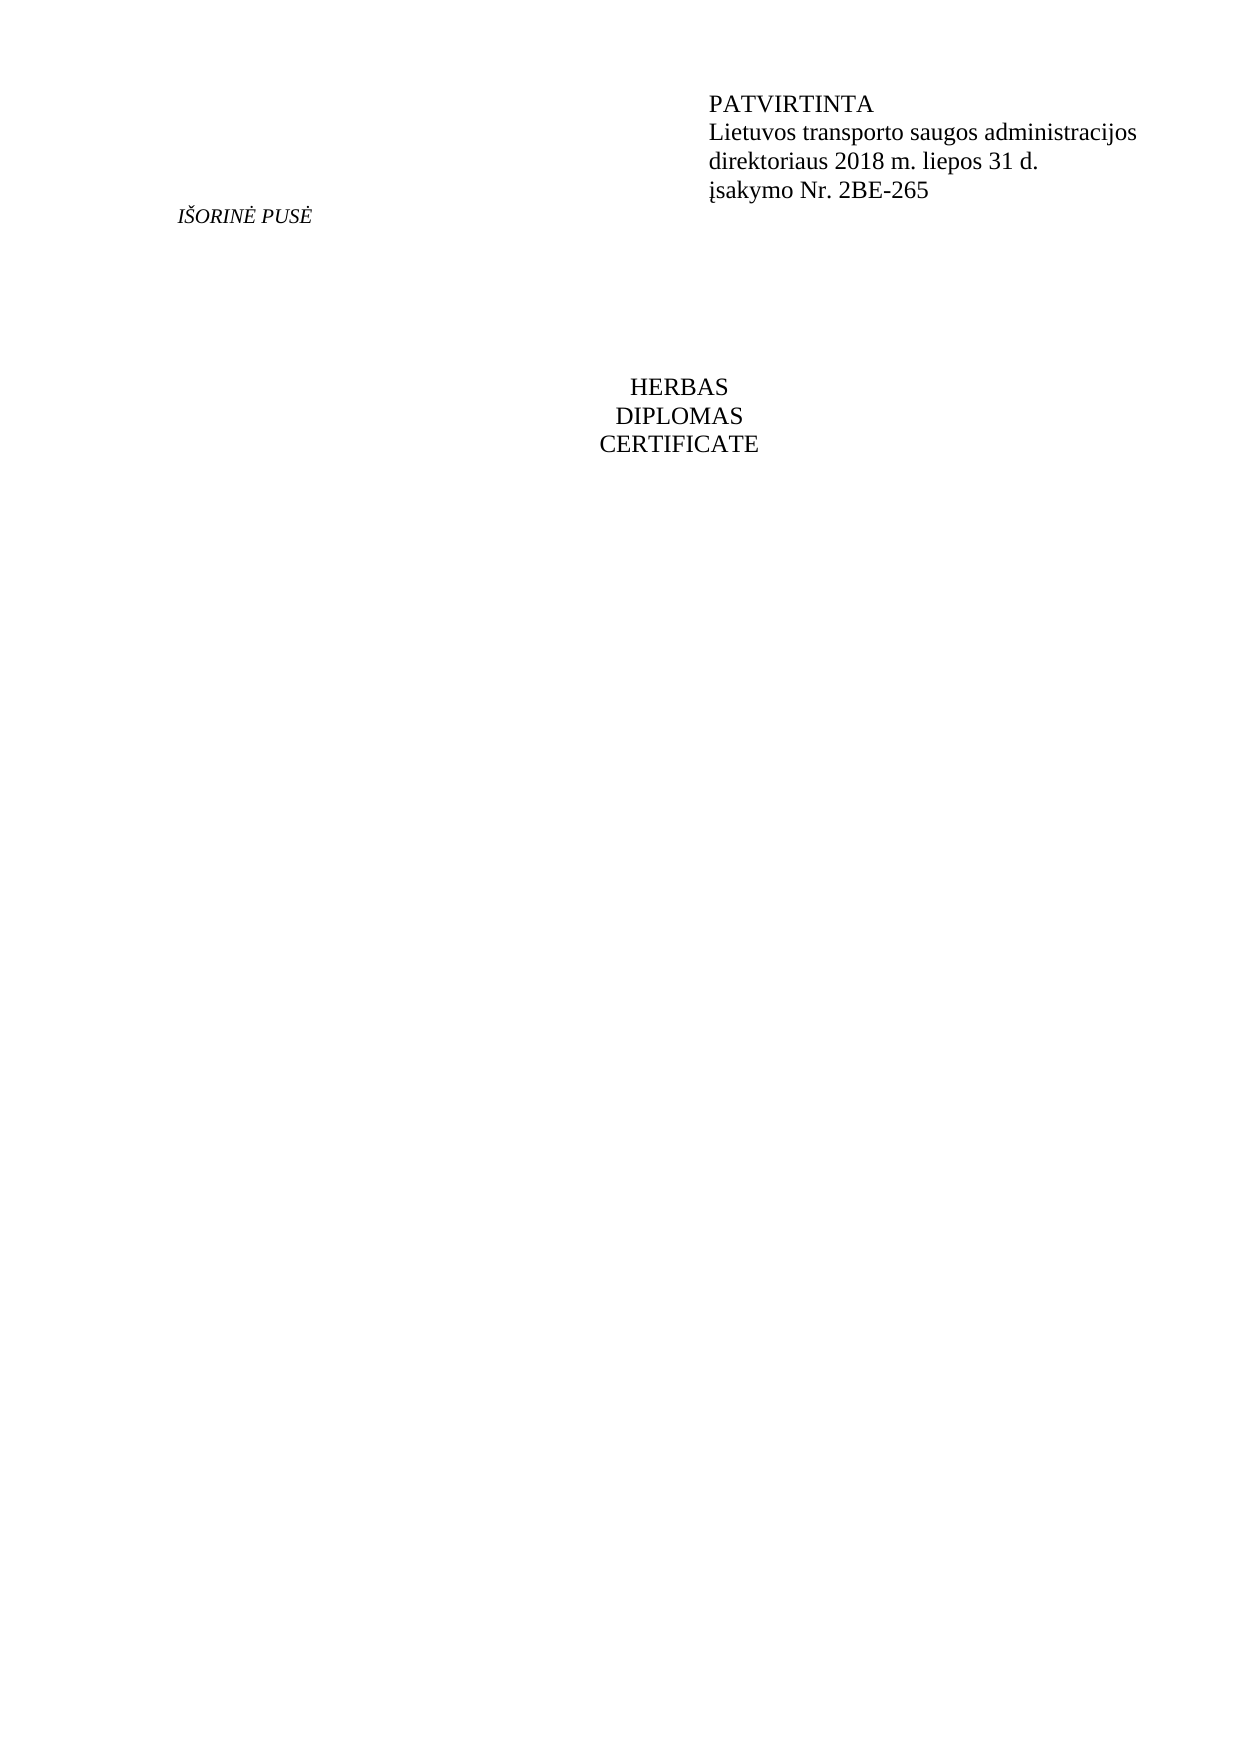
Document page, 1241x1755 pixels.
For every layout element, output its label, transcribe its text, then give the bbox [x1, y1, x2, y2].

text IŠORINĖ PUSĖ [177, 204, 1181, 228]
text CERTIFICATE [177, 429, 1181, 458]
text Lietuvos transporto saugos administracijos [177, 117, 1181, 146]
text PATVIRTINTA [177, 89, 1181, 117]
text DIPLOMAS [177, 401, 1181, 429]
text įsakymo Nr. 2BE-265 [177, 175, 1181, 204]
text direktoriaus 2018 m. liepos 31 d. [177, 146, 1181, 175]
text HERBAS [177, 372, 1181, 401]
